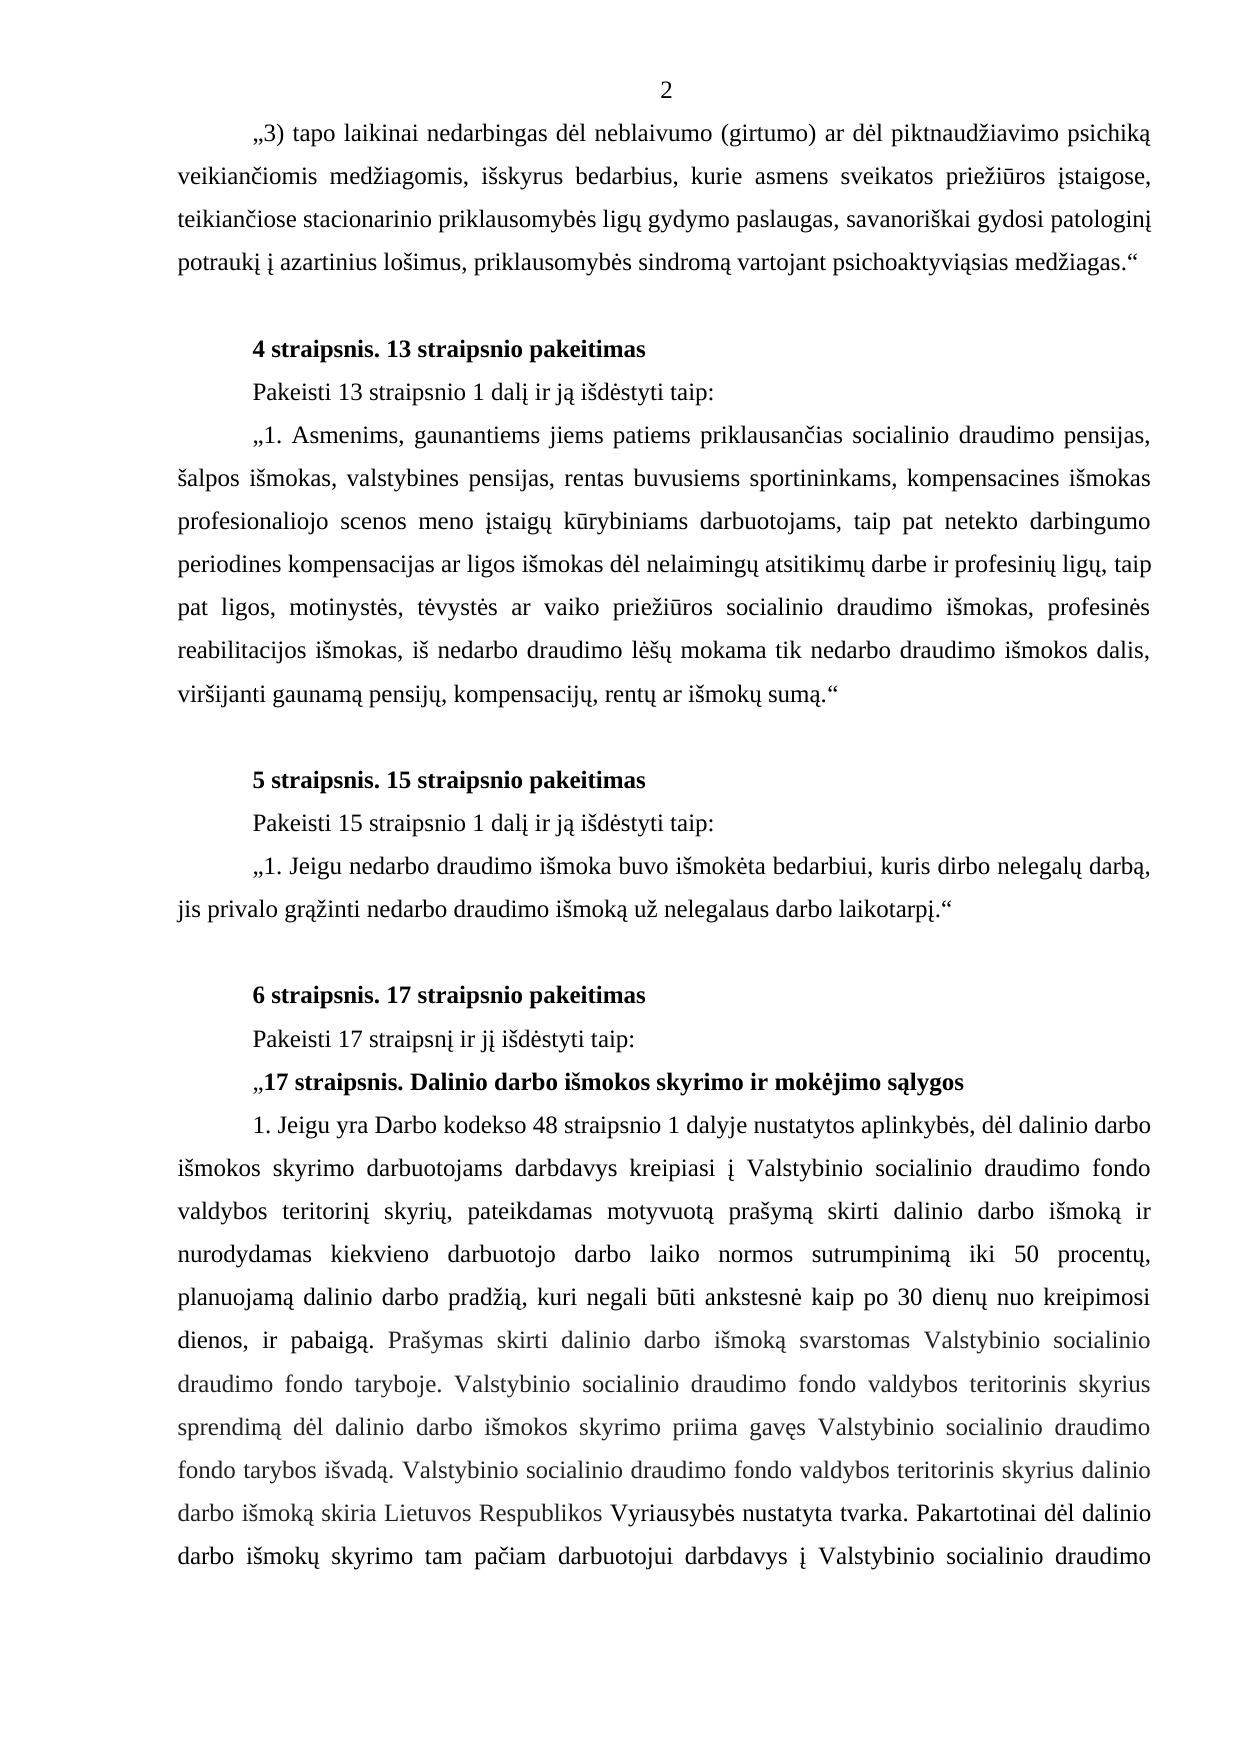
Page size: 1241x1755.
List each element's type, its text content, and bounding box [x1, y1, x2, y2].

text 4 straipsnis. 13 straipsnio pakeitimas [177, 334, 1152, 362]
text Pakeisti 15 straipsnio 1 dalį ir ją išdėstyti taip: [177, 808, 1152, 837]
text „1. Jeigu nedarbo draudimo išmoka buvo išmokėta bedarbiui, kuris dirbo nelegalų darbą, jis privalo grąžinti nedarbo draudimo išmoką už nelegalaus darbo laikotarpį.“ [177, 851, 1152, 923]
text Pakeisti 17 straipsnį ir jį išdėstyti taip: [177, 1024, 1152, 1052]
text 6 straipsnis. 17 straipsnio pakeitimas [177, 981, 1152, 1009]
text „17 straipsnis. Dalinio darbo išmokos skyrimo ir mokėjimo sąlygos [177, 1067, 1152, 1096]
text „1. Asmenims, gaunantiems jiems patiems priklausančias socialinio draudimo pensijas, šalpos išmokas, valstybines pensijas, rentas buvusiems sportininkams, kompensacines išmokas profesionaliojo scenos meno įstaigų kūrybiniams darbuotojams, taip pat netekto darbingumo periodines kompensacijas ar ligos išmokas dėl nelaimingų atsitikimų darbe ir profesinių ligų, taip pat ligos, motinystės, tėvystės ar vaiko priežiūros socialinio draudimo išmokas, profesinės reabilitacijos išmokas, iš nedarbo draudimo lėšų mokama tik nedarbo draudimo išmokos dalis, viršijanti gaunamą pensijų, kompensacijų, rentų ar išmokų sumą.“ [177, 420, 1152, 707]
text Pakeisti 13 straipsnio 1 dalį ir ją išdėstyti taip: [177, 377, 1152, 406]
text „3) tapo laikinai nedarbingas dėl neblaivumo (girtumo) ar dėl piktnaudžiavimo psichiką veikiančiomis medžiagomis, išskyrus bedarbius, kurie asmens sveikatos priežiūros įstaigose, teikiančiose stacionarinio priklausomybės ligų gydymo paslaugas, savanoriškai gydosi patologinį potraukį į azartinius lošimus, priklausomybės sindromą vartojant psichoaktyviąsias medžiagas.“ [177, 118, 1152, 276]
text 5 straipsnis. 15 straipsnio pakeitimas [177, 765, 1152, 794]
text 1. Jeigu yra Darbo kodekso 48 straipsnio 1 dalyje nustatytos aplinkybės, dėl dalinio darbo išmokos skyrimo darbuotojams darbdavys kreipiasi į Valstybinio socialinio draudimo fondo valdybos teritorinį skyrių, pateikdamas motyvuotą prašymą skirti dalinio darbo išmoką ir nurodydamas kiekvieno darbuotojo darbo laiko normos sutrumpinimą iki 50 procentų, planuojamą dalinio darbo pradžią, kuri negali būti ankstesnė kaip po 30 dienų nuo kreipimosi dienos, ir pabaigą. Prašymas skirti dalinio darbo išmoką svarstomas Valstybinio socialinio draudimo fondo taryboje. Valstybinio socialinio draudimo fondo valdybos teritorinis skyrius sprendimą dėl dalinio darbo išmokos skyrimo priima gavęs Valstybinio socialinio draudimo fondo tarybos išvadą. Valstybinio socialinio draudimo fondo valdybos teritorinis skyrius dalinio darbo išmoką skiria Lietuvos Respublikos Vyriausybės nustatyta tvarka. Pakartotinai dėl dalinio darbo išmokų skyrimo tam pačiam darbuotojui darbdavys į Valstybinio socialinio draudimo [177, 1110, 1152, 1570]
